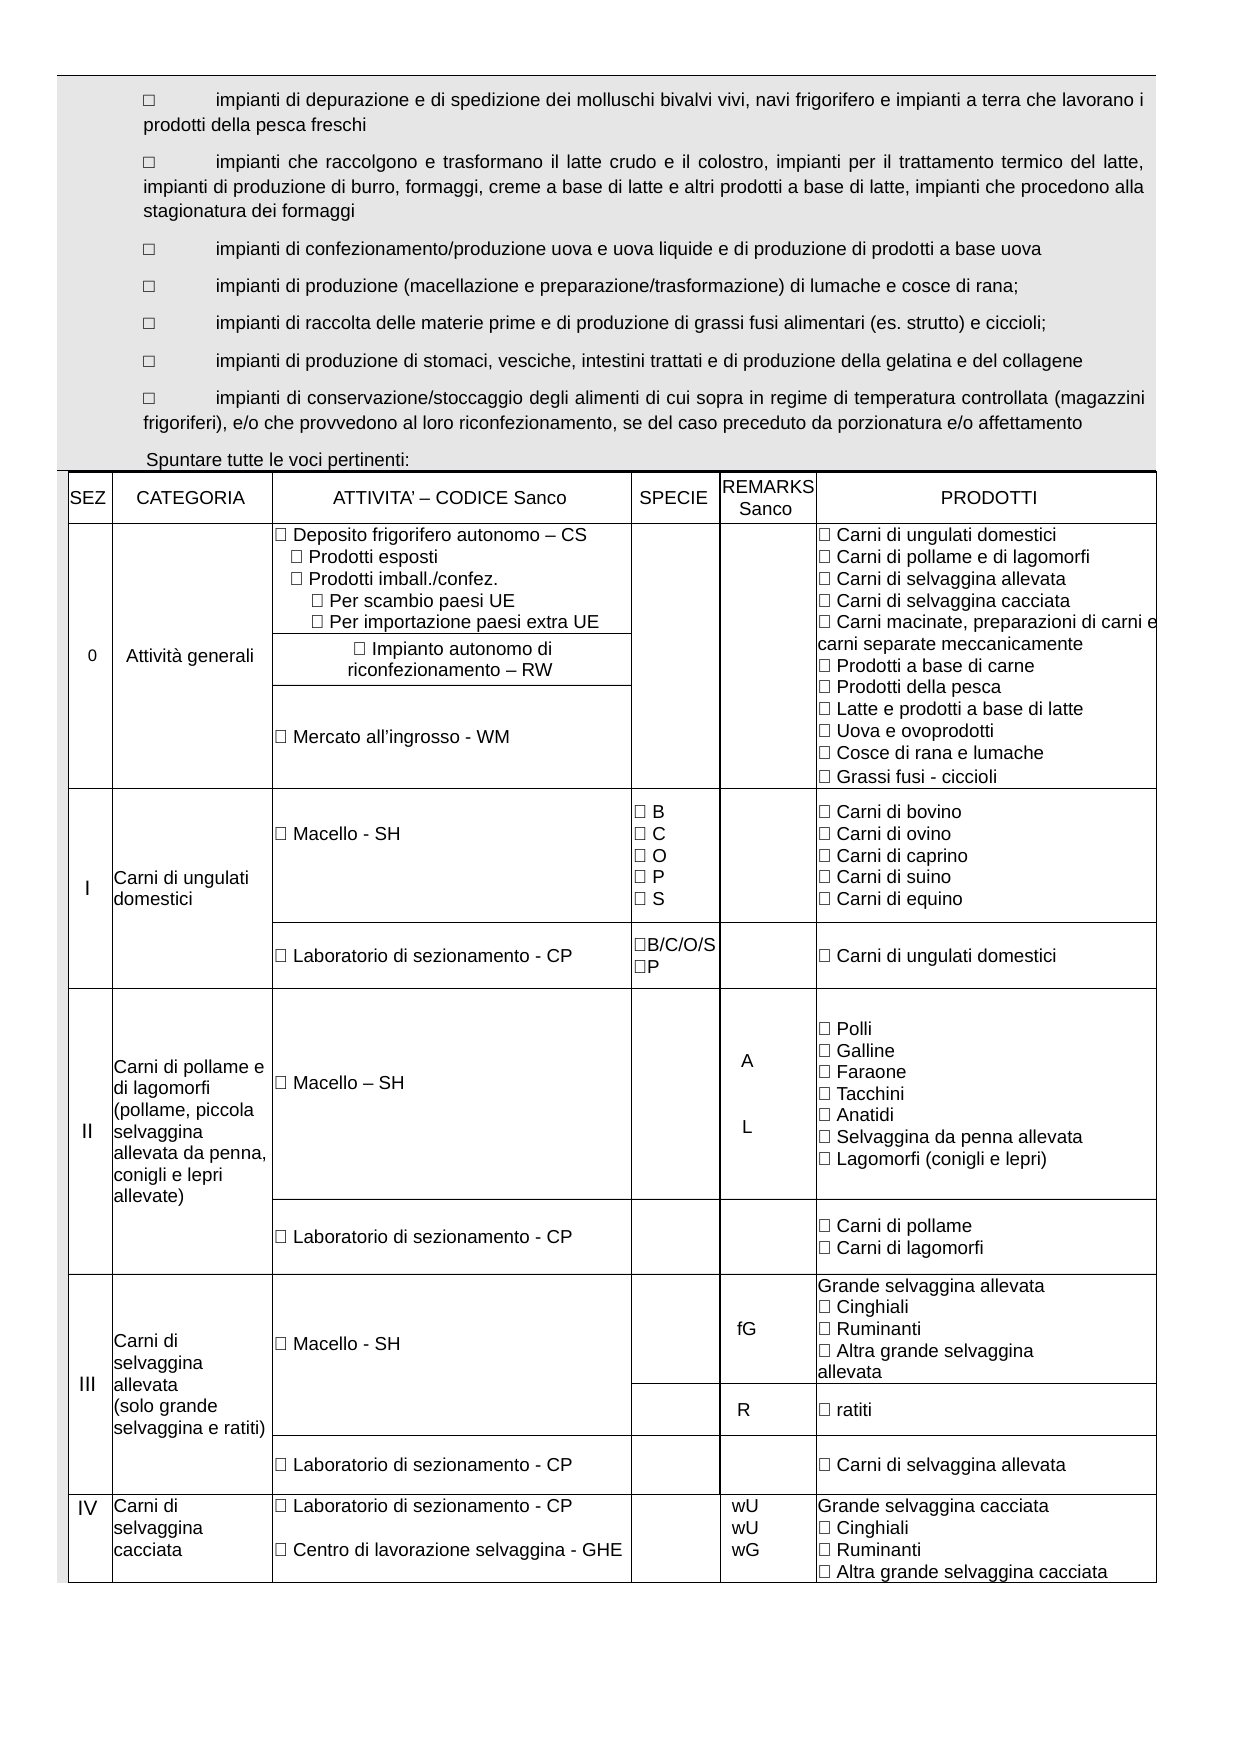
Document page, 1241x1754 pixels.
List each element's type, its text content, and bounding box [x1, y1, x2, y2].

table_cell  Deposito frigorifero autonomo – CS  Prodotti esposti  Prodotti imball./confez.  Per scambio paesi UE  Per importazione paesi extra UE [273, 524, 631, 633]
table_header SPECIE [632, 473, 719, 523]
table_cell  Macello – SH [273, 989, 631, 1198]
table_cell R [721, 1384, 816, 1435]
table_cell  Macello - SH [273, 789, 631, 922]
table_cell [721, 923, 816, 988]
table_cell [721, 524, 816, 788]
table_header ATTIVITA’ – CODICE Sanco [273, 473, 631, 523]
table_cell [721, 789, 816, 922]
table_cell fG [721, 1275, 816, 1383]
table_cell Carni di selvaggina cacciata [113, 1495, 272, 1582]
table_cell [721, 1436, 816, 1494]
table_cell IV [69, 1495, 112, 1582]
table_cell  Laboratorio di sezionamento - CP  Centro di lavorazione selvaggina - GHE [273, 1495, 631, 1582]
table_cell  ratiti [817, 1384, 1156, 1435]
table_header PRODOTTI [817, 473, 1156, 523]
table_cell [632, 1384, 719, 1435]
table_cell Carni di pollame e di lagomorfi (pollame, piccola selvaggina allevata da penna, conigli e lepri allevate) [113, 989, 272, 1273]
table_cell  B  C  O  P  S [632, 789, 719, 922]
table_cell  Laboratorio di sezionamento - CP [273, 1200, 631, 1273]
table_header REMARKS Sanco [721, 473, 816, 523]
table_cell Grande selvaggina cacciata  Cinghiali  Ruminanti  Altra grande selvaggina cacciata [817, 1495, 1156, 1582]
table_cell  Macello - SH [273, 1275, 631, 1435]
table_cell  Laboratorio di sezionamento - CP [273, 1436, 631, 1494]
table_cell [632, 1275, 719, 1383]
table_cell Carni di selvaggina allevata (solo grande selvaggina e ratiti) [113, 1275, 272, 1494]
table_cell  Carni di bovino  Carni di ovino  Carni di caprino  Carni di suino  Carni di equino [817, 789, 1156, 922]
table_cell wU wU wG [721, 1495, 816, 1582]
table_cell  Mercato all’ingrosso - WM [273, 686, 631, 788]
table_cell [632, 1495, 720, 1582]
table_cell [721, 1200, 816, 1273]
table_cell II [69, 989, 112, 1273]
table_cell  Carni di selvaggina allevata [817, 1436, 1156, 1494]
table_cell B/C/O/S P [632, 923, 719, 988]
table_cell  Impianto autonomo di riconfezionamento – RW [273, 634, 631, 684]
table_cell [57, 471, 68, 1583]
table_cell  Carni di ungulati domestici  Carni di pollame e di lagomorfi  Carni di selvaggina allevata  Carni di selvaggina cacciata  Carni macinate, preparazioni di carni e carni separate meccanicamente  Prodotti a base di carne  Prodotti della pesca  Latte e prodotti a base di latte  Uova e ovoprodotti  Cosce di rana e lumache  Grassi fusi - ciccioli [817, 524, 1156, 788]
table_cell Grande selvaggina allevata  Cinghiali  Ruminanti  Altra grande selvaggina allevata [817, 1275, 1156, 1383]
table_cell A L [721, 989, 816, 1198]
table_cell Il/la sottoscritto/a RICHIEDE L’AUTORIZZAZIONE per il riconoscimento dello stabilimento di: macelli, laboratori di sezionamento, depositi frigoriferi di carni degli ungulati domestici, carni di pollame, di lagomorfi e di carni di selvaggina da allevamento stabilimenti di produzione delle preparazioni di carni (es. spiedini, hamburger, salsicce fresche ecc.), di carni macinate, di carni separate meccanicamente e dei prodotti a base di carne (salumi, piatti di gastronomia a base di carne) impianti di depurazione e di spedizione dei molluschi bivalvi vivi, navi frigorifero e impianti a terra che lavorano i prodotti della pesca freschi impianti che raccolgono e trasformano il latte crudo e il colostro, impianti per il trattamento termico del latte, impianti di produzione di burro, formaggi, creme a base di latte e altri prodotti a base di latte, impianti che procedono alla stagionatura dei formaggi impianti di confezionamento/produzione uova e uova liquide e di produzione di prodotti a base uova impianti di produzione (macellazione e preparazione/trasformazione) di lumache e cosce di rana; impianti di raccolta delle materie prime e di produzione di grassi fusi alimentari (es. strutto) e ciccioli; impianti di produzione di stomaci, vesciche, intestini trattati e di produzione della gelatina e del collagene impianti di conservazione/stoccaggio degli alimenti di cui sopra in regime di temperatura controllata (magazzini frigoriferi), e/o che provvedono al loro riconfezionamento, se del caso preceduto da porzionatura e/o affettamento Spuntare tutte le voci pertinenti: [57, 76, 1156, 470]
table_cell I [69, 789, 112, 988]
table_cell [632, 1200, 719, 1273]
table_cell  Carni di ungulati domestici [817, 923, 1156, 988]
table_cell  Polli  Galline  Faraone  Tacchini  Anatidi  Selvaggina da penna allevata  Lagomorfi (conigli e lepri) [817, 989, 1156, 1198]
table_cell Carni di ungulati domestici [113, 789, 272, 988]
table_header SEZ [69, 473, 112, 523]
table_cell Attività generali [113, 524, 272, 788]
table_cell  Carni di pollame  Carni di lagomorfi [817, 1200, 1156, 1273]
table_cell  Laboratorio di sezionamento - CP [273, 923, 631, 988]
table_cell [632, 524, 719, 788]
table_cell 0 [69, 524, 112, 788]
table_cell [632, 1436, 719, 1494]
table_cell [632, 989, 719, 1198]
table_header CATEGORIA [113, 473, 272, 523]
table_cell III [69, 1275, 112, 1494]
